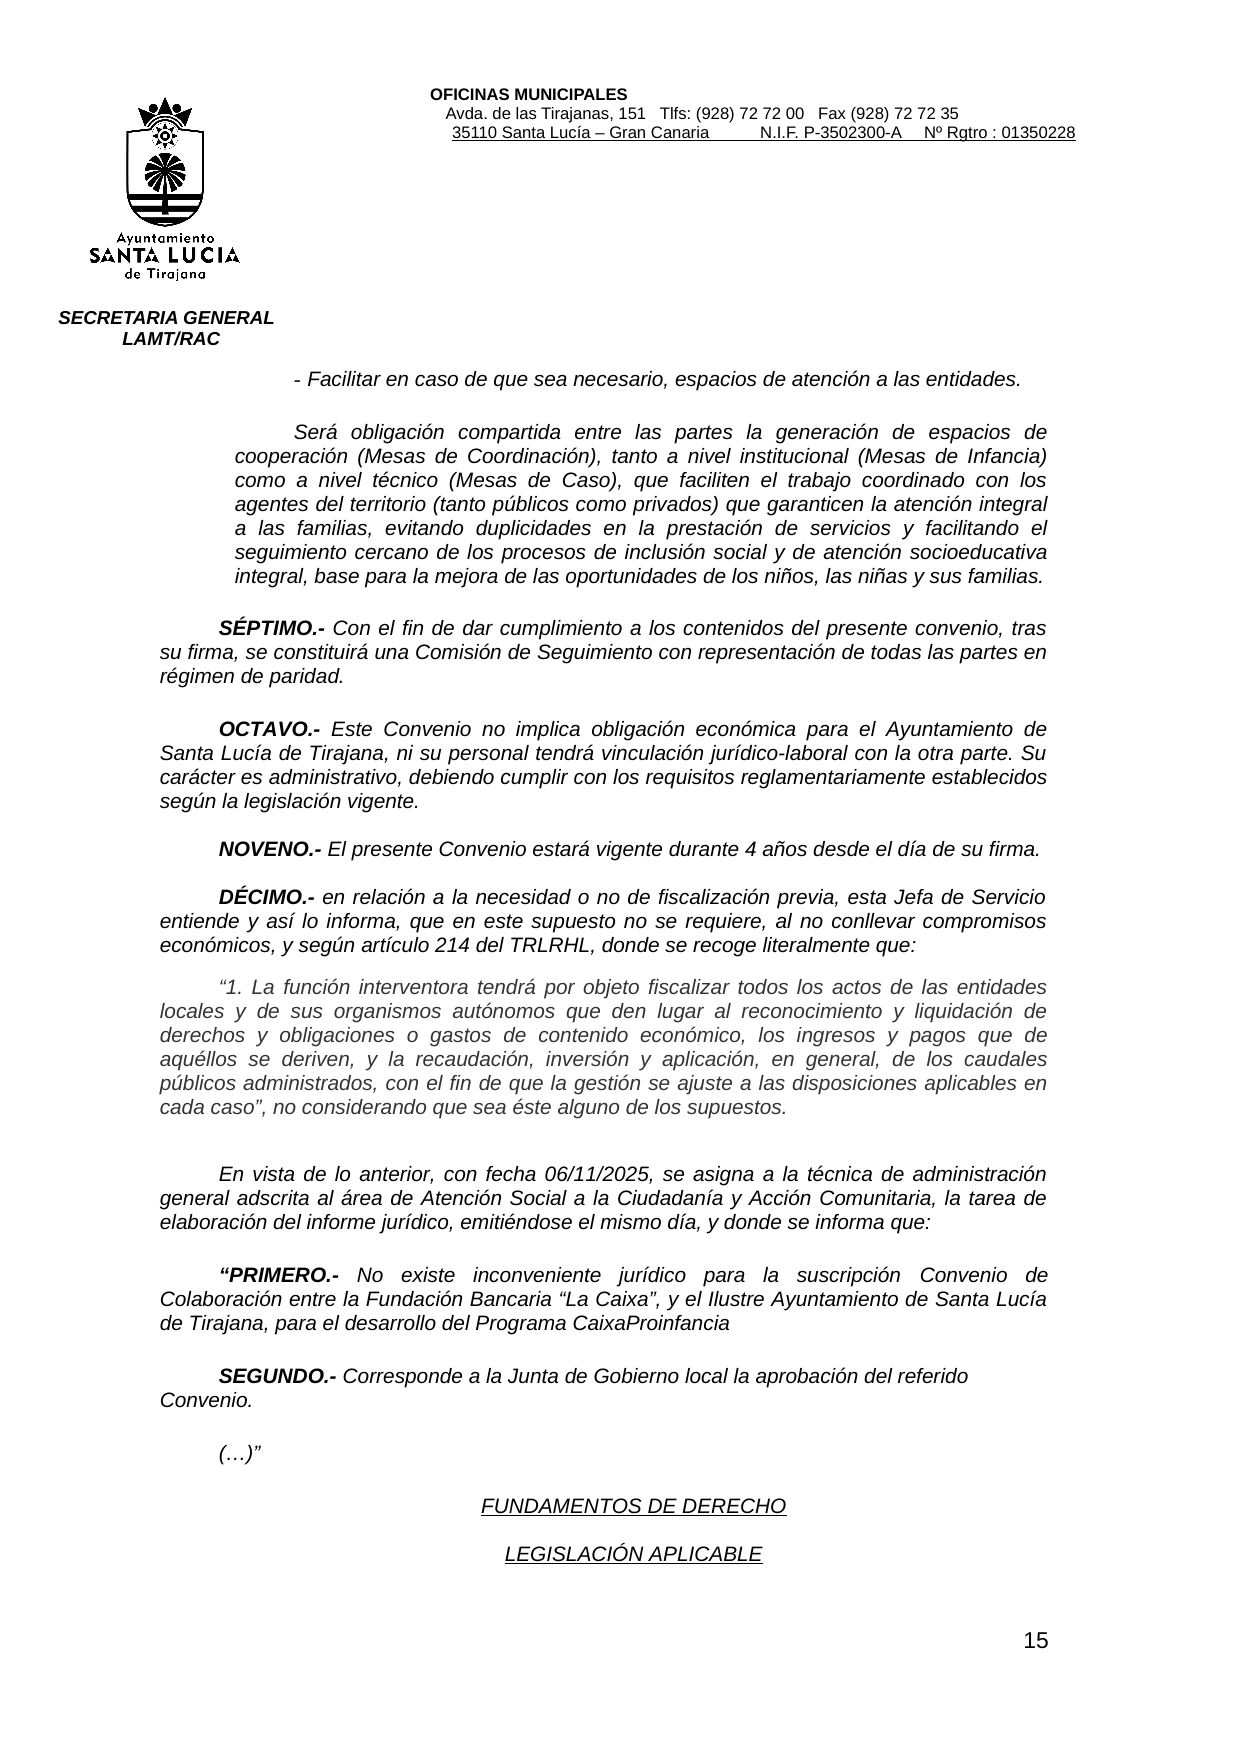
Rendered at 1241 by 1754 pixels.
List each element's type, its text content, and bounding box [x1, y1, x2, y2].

text Será obligación compartida entre las partes la generación de espacios de cooperación (Mesas de Coordinación), tanto a nivel institucional (Mesas de Infancia) como a nivel técnico (Mesas de Caso), que faciliten el trabajo coordinado con los agentes del territorio (tanto públicos como privados) que garanticen la atención integral a las familias, evitando duplicidades en la prestación de servicios y facilitando el seguimiento cercano de los procesos de inclusión social y de atención socioeducativa integral, base para la mejora de las oportunidades de los niños, las niñas y sus familias. [234, 420, 1048, 587]
picture [61, 67, 268, 307]
text NOVENO.- El presente Convenio estará vigente durante 4 años desde el día de su firma. [159, 837, 1048, 861]
text OCTAVO.- Este Convenio no implica obligación económica para el Ayuntamiento de Santa Lucía de Tirajana, ni su personal tendrá vinculación jurídico-laboral con la otra parte. Su carácter es administrativo, debiendo cumplir con los requisitos reglamentariamente establecidos según la legislación vigente. [159, 717, 1048, 813]
text DÉCIMO.- en relación a la necesidad o no de fiscalización previa, esta Jefa de Servicio entiende y así lo informa, que en este supuesto no se requiere, al no conllevar compromisos económicos, y según artículo 214 del TRLRHL, donde se recoge literalmente que: [159, 884, 1047, 956]
text SÉPTIMO.- Con el fin de dar cumplimiento a los contenidos del presente convenio, tras su firma, se constituirá una Comisión de Seguimiento con representación de todas las partes en régimen de paridad. [159, 616, 1048, 688]
list Facilitar en caso de que sea necesario, espacios de atención a las entidades. [234, 337, 1048, 391]
text “1. La función interventora tendrá por objeto fiscalizar todos los actos de las entidades locales y de sus organismos autónomos que den lugar al reconocimiento y liquidación de derechos y obligaciones o gastos de contenido económico, los ingresos y pagos que de aquéllos se deriven, y la recaudación, inversión y aplicación, en general, de los caudales públicos administrados, con el fin de que la gestión se ajuste a las disposiciones aplicables en cada caso”, no considerando que sea éste alguno de los supuestos. [159, 975, 1048, 1119]
text SEGUNDO.- Corresponde a la Junta de Gobierno local la aprobación del referido Convenio. [159, 1364, 1048, 1412]
text “PRIMERO.- No existe inconveniente jurídico para la suscripción Convenio de Colaboración entre la Fundación Bancaria “La Caixa”, y el Ilustre Ayuntamiento de Santa Lucía de Tirajana, para el desarrollo del Programa CaixaProinfancia [159, 1263, 1048, 1334]
text En vista de lo anterior, con fecha 06/11/2025, se asigna a la técnica de administración general adscrita al área de Atención Social a la Ciudadanía y Acción Comunitaria, la tarea de elaboración del informe jurídico, emitiéndose el mismo día, y donde se informa que: [159, 1162, 1048, 1233]
text FUNDAMENTOS DE DERECHO [159, 1494, 1048, 1518]
text (…)” [159, 1441, 1048, 1465]
text LEGISLACIÓN APLICABLE [159, 1542, 1048, 1566]
